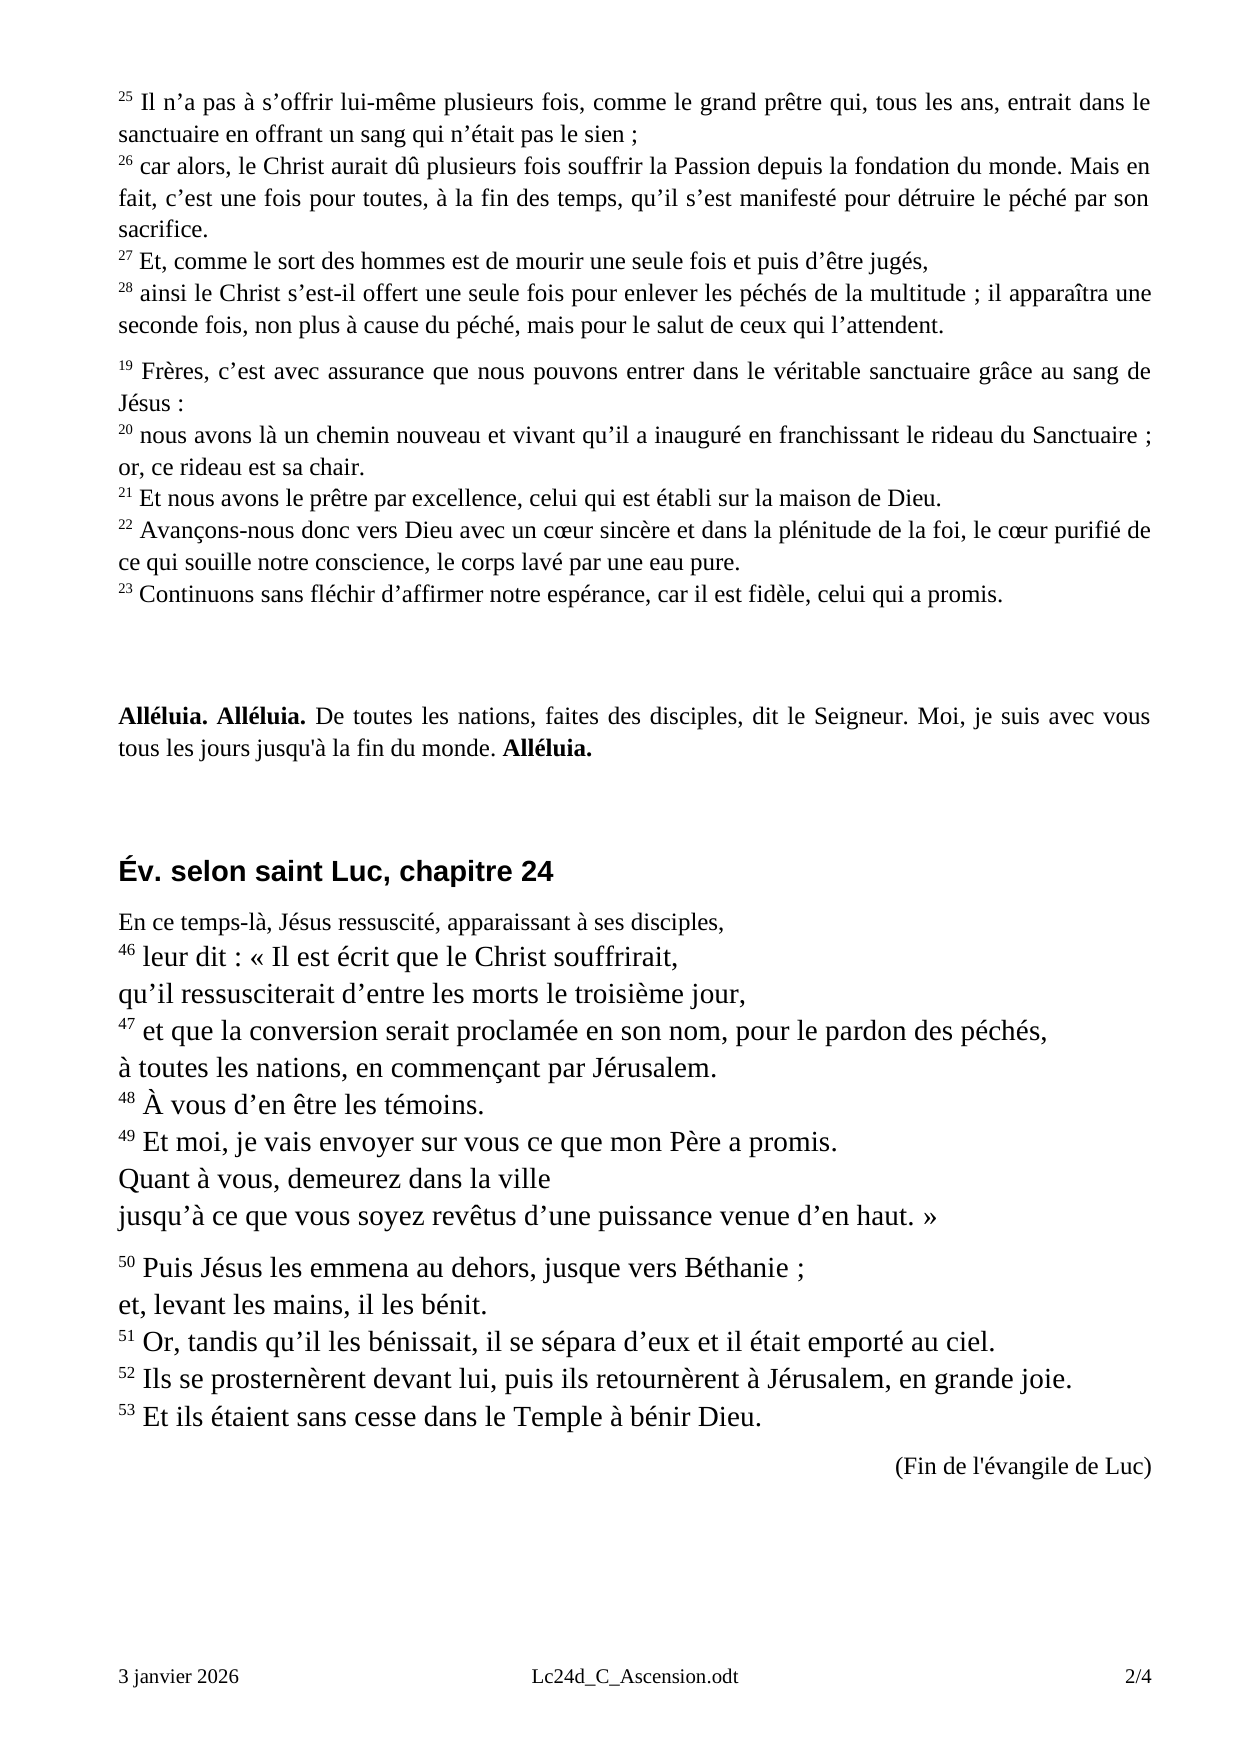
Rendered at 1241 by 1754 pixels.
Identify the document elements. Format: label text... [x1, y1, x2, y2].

text jusqu’à ce que vous soyez revêtus d’une puissance venue d’en haut. » [118, 1200, 1152, 1232]
text qu’il ressusciterait d’entre les morts le troisième jour, [118, 977, 1152, 1009]
text 26 car alors, le Christ aurait dû plusieurs fois souffrir la Passion depuis la fondation du monde. Mais en fait, c’est une fois pour toutes, à la fin des temps, qu’il s’est manifesté pour détruire le péché par son sacrifice. [118, 152, 1152, 243]
text 51 Or, tandis qu’il les bénissait, il se sépara d’eux et il était emporté au ciel. [118, 1326, 1152, 1358]
text Alléluia. Alléluia. De toutes les nations, faites des disciples, dit le Seigneur. Moi, je suis avec vous tous les jours jusqu'à la fin du monde. Alléluia. [118, 702, 1152, 762]
text 48 À vous d’en être les témoins. [118, 1088, 1152, 1121]
text 49 Et moi, je vais envoyer sur vous ce que mon Père a promis. [118, 1126, 1152, 1158]
text 20 nous avons là un chemin nouveau et vivant qu’il a inauguré en franchissant le rideau du Sanctuaire ; or, ce rideau est sa chair. [118, 421, 1152, 481]
text et, levant les mains, il les bénit. [118, 1289, 1152, 1321]
text 52 Ils se prosternèrent devant lui, puis ils retournèrent à Jérusalem, en grande joie. [118, 1363, 1152, 1395]
text (Fin de l'évangile de Luc) [118, 1452, 1152, 1479]
text 25 Il n’a pas à s’offrir lui-même plusieurs fois, comme le grand prêtre qui, tous les ans, entrait dans le sanctuaire en offrant un sang qui n’était pas le sien ; [118, 88, 1152, 148]
text 22 Avançons-nous donc vers Dieu avec un cœur sincère et dans la plénitude de la foi, le cœur purifié de ce qui souille notre conscience, le corps lavé par une eau pure. [118, 516, 1152, 576]
text 50 Puis Jésus les emmena au dehors, jusque vers Béthanie ; [118, 1252, 1152, 1284]
text Quant à vous, demeurez dans la ville [118, 1163, 1152, 1195]
text En ce temps-là, Jésus ressuscité, apparaissant à ses disciples, [118, 908, 1152, 935]
text 28 ainsi le Christ s’est-il offert une seule fois pour enlever les péchés de la multitude ; il apparaîtra une seconde fois, non plus à cause du péché, mais pour le salut de ceux qui l’attendent. [118, 279, 1152, 339]
text 46 leur dit : « Il est écrit que le Christ souffrirait, [118, 940, 1152, 972]
text 47 et que la conversion serait proclamée en son nom, pour le pardon des péchés, [118, 1014, 1152, 1047]
text 27 Et, comme le sort des hommes est de mourir une seule fois et puis d’être jugés, [118, 247, 1152, 275]
text 53 Et ils étaient sans cesse dans le Temple à bénir Dieu. [118, 1400, 1152, 1432]
text à toutes les nations, en commençant par Jérusalem. [118, 1051, 1152, 1084]
subtitle Év. selon saint Luc, chapitre 24 [118, 855, 1152, 888]
text 21 Et nous avons le prêtre par excellence, celui qui est établi sur la maison de Dieu. [118, 484, 1152, 512]
text 19 Frères, c’est avec assurance que nous pouvons entrer dans le véritable sanctuaire grâce au sang de Jésus : [118, 357, 1152, 417]
text 23 Continuons sans fléchir d’affirmer notre espérance, car il est fidèle, celui qui a promis. [118, 580, 1152, 608]
